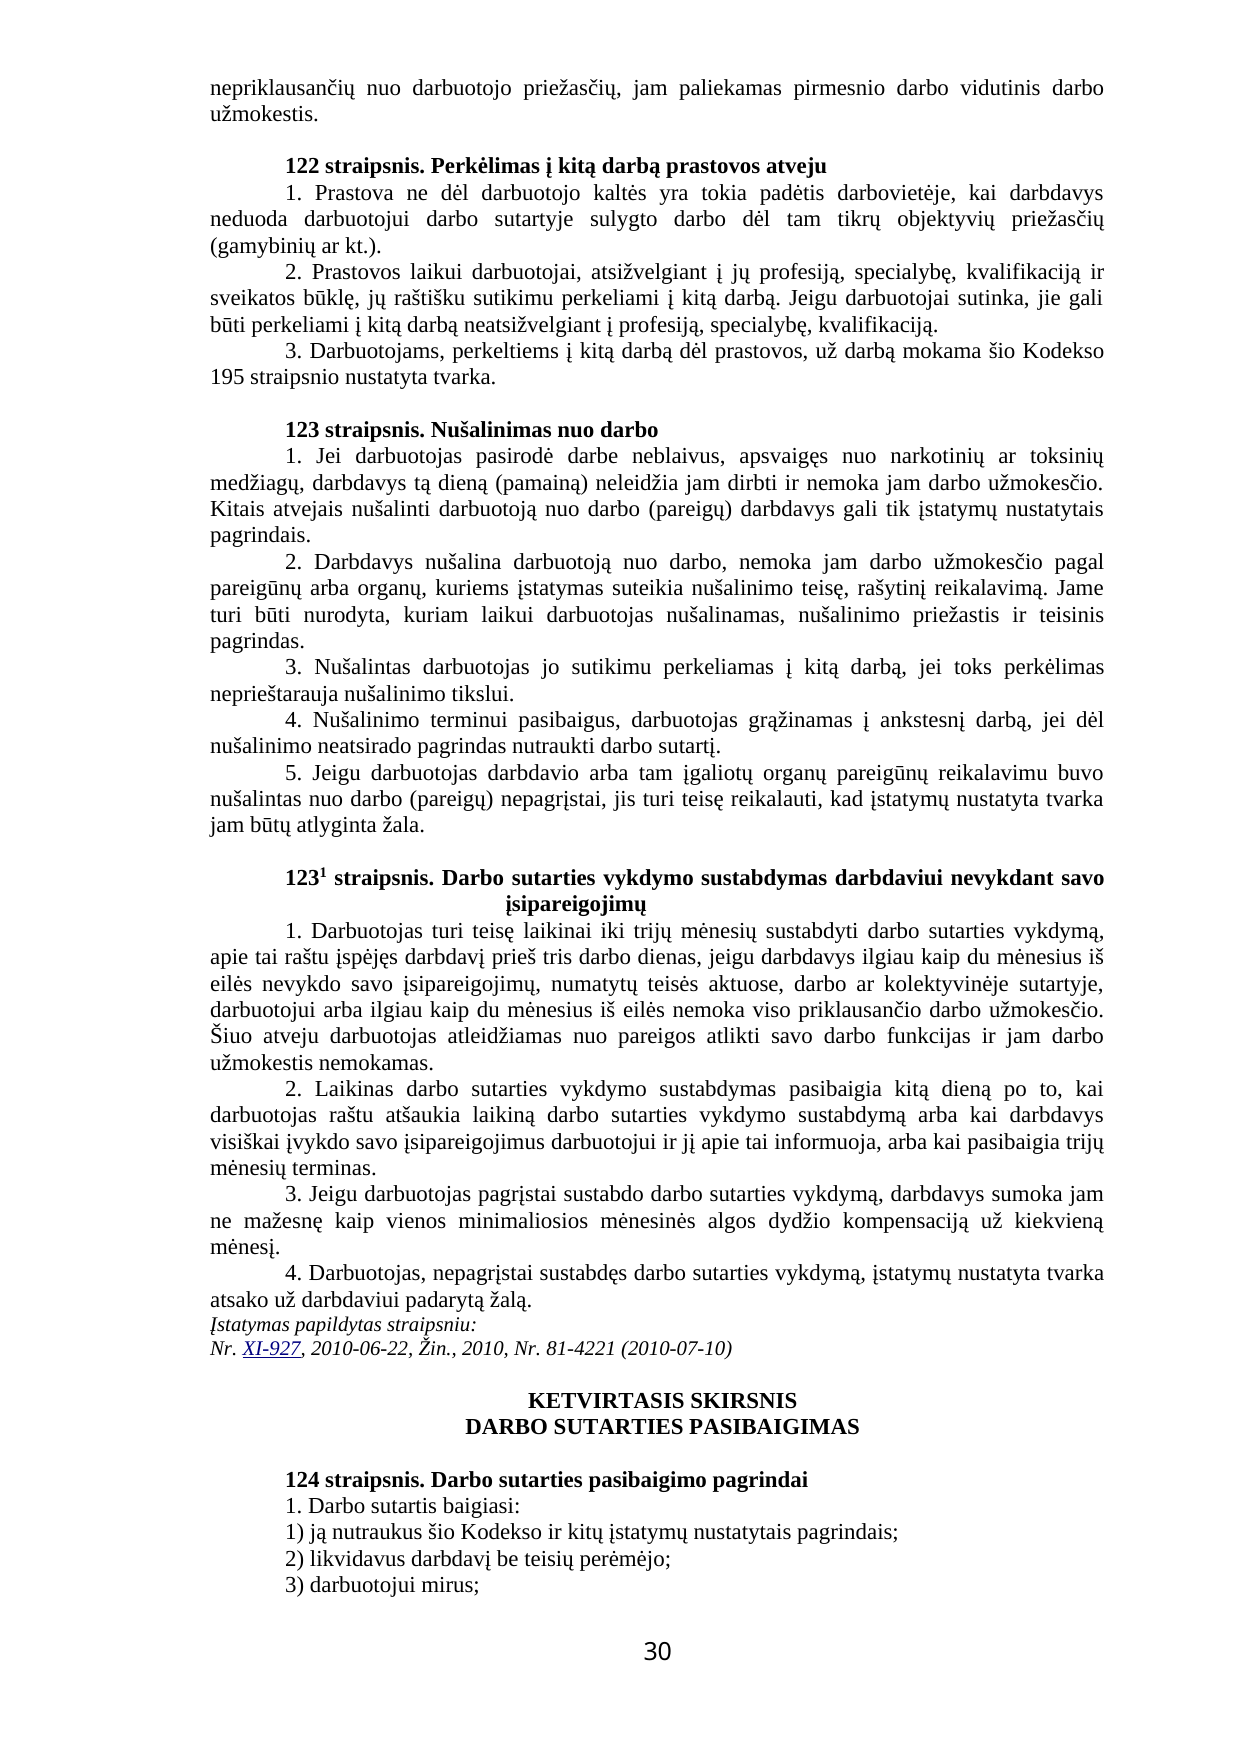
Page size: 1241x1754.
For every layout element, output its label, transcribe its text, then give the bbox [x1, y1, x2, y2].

text 4. Darbuotojas, nepagrįstai sustabdęs darbo sutarties vykdymą, įstatymų nustatyta tvarka atsako už darbdaviui padarytą žalą. [210, 1259, 1106, 1312]
text 3. Jeigu darbuotojas pagrįstai sustabdo darbo sutarties vykdymą, darbdavys sumoka jam ne mažesnę kaip vienos minimaliosios mėnesinės algos dydžio kompensaciją už kiekvieną mėnesį. [210, 1180, 1106, 1259]
text Nr. XI-927, 2010-06-22, Žin., 2010, Nr. 81-4221 (2010-07-10) [210, 1336, 1106, 1360]
text 1. Prastova ne dėl darbuotojo kaltės yra tokia padėtis darbovietėje, kai darbdavys neduoda darbuotojui darbo sutartyje sulygto darbo dėl tam tikrų objektyvių priežasčių (gamybinių ar kt.). [210, 179, 1106, 258]
text 2. Laikinas darbo sutarties vykdymo sustabdymas pasibaigia kitą dieną po to, kai darbuotojas raštu atšaukia laikiną darbo sutarties vykdymo sustabdymą arba kai darbdavys visiškai įvykdo savo įsipareigojimus darbuotojui ir jį apie tai informuoja, arba kai pasibaigia trijų mėnesių terminas. [210, 1075, 1106, 1180]
text 1. Jei darbuotojas pasirodė darbe neblaivus, apsvaigęs nuo narkotinių ar toksinių medžiagų, darbdavys tą dieną (pamainą) neleidžia jam dirbti ir nemoka jam darbo užmokesčio. Kitais atvejais nušalinti darbuotoją nuo darbo (pareigų) darbdavys gali tik įstatymų nustatytais pagrindais. [210, 442, 1106, 548]
text 3. Nušalintas darbuotojas jo sutikimu perkeliamas į kitą darbą, jei toks perkėlimas neprieštarauja nušalinimo tikslui. [210, 653, 1106, 706]
text DARBO SUTARTIES PASIBAIGIMAS [210, 1413, 1106, 1439]
text 1. Darbuotojas turi teisę laikinai iki trijų mėnesių sustabdyti darbo sutarties vykdymą, apie tai raštu įspėjęs darbdavį prieš tris darbo dienas, jeigu darbdavys ilgiau kaip du mėnesius iš eilės nevykdo savo įsipareigojimų, numatytų teisės aktuose, darbo ar kolektyvinėje sutartyje, darbuotojui arba ilgiau kaip du mėnesius iš eilės nemoka viso priklausančio darbo užmokesčio. Šiuo atveju darbuotojas atleidžiamas nuo pareigos atlikti savo darbo funkcijas ir jam darbo užmokestis nemokamas. [210, 917, 1106, 1075]
text 1) ją nutraukus šio Kodekso ir kitų įstatymų nustatytais pagrindais; [210, 1518, 1106, 1545]
text 3. Darbuotojams, perkeltiems į kitą darbą dėl prastovos, už darbą mokama šio Kodekso 195 straipsnio nustatyta tvarka. [210, 337, 1106, 390]
text 5. Jeigu darbuotojas darbdavio arba tam įgaliotų organų pareigūnų reikalavimu buvo nušalintas nuo darbo (pareigų) nepagrįstai, jis turi teisę reikalauti, kad įstatymų nustatyta tvarka jam būtų atlyginta žala. [210, 759, 1106, 838]
text KETVIRTASIS SKIRSNIS [210, 1387, 1106, 1413]
text 3) darbuotojui mirus; [210, 1571, 1106, 1597]
text 2. Darbdavys nušalina darbuotoją nuo darbo, nemoka jam darbo užmokesčio pagal pareigūnų arba organų, kuriems įstatymas suteikia nušalinimo teisę, rašytinį reikalavimą. Jame turi būti nurodyta, kuriam laikui darbuotojas nušalinamas, nušalinimo priežastis ir teisinis pagrindas. [210, 548, 1106, 653]
text 1. Darbo sutartis baigiasi: [210, 1492, 1106, 1518]
text 2. Prastovos laikui darbuotojai, atsižvelgiant į jų profesiją, specialybę, kvalifikaciją ir sveikatos būklę, jų raštišku sutikimu perkeliami į kitą darbą. Jeigu darbuotojai sutinka, jie gali būti perkeliami į kitą darbą neatsižvelgiant į profesiją, specialybę, kvalifikaciją. [210, 258, 1106, 337]
text Įstatymas papildytas straipsniu: [210, 1312, 1106, 1336]
text 4. Nušalinimo terminui pasibaigus, darbuotojas grąžinamas į ankstesnį darbą, jei dėl nušalinimo neatsirado pagrindas nutraukti darbo sutartį. [210, 706, 1106, 759]
text 2) likvidavus darbdavį be teisių perėmėjo; [210, 1545, 1106, 1571]
text nepriklausančių nuo darbuotojo priežasčių, jam paliekamas pirmesnio darbo vidutinis darbo užmokestis. [210, 73, 1106, 126]
text 1231 straipsnis. Darbo sutarties vykdymo sustabdymas darbdaviui nevykdant savo įsipareigojimų [285, 864, 1106, 917]
text 123 straipsnis. Nušalinimas nuo darbo [210, 416, 1106, 442]
text 122 straipsnis. Perkėlimas į kitą darbą prastovos atveju [210, 153, 1106, 179]
text 124 straipsnis. Darbo sutarties pasibaigimo pagrindai [210, 1466, 1106, 1492]
